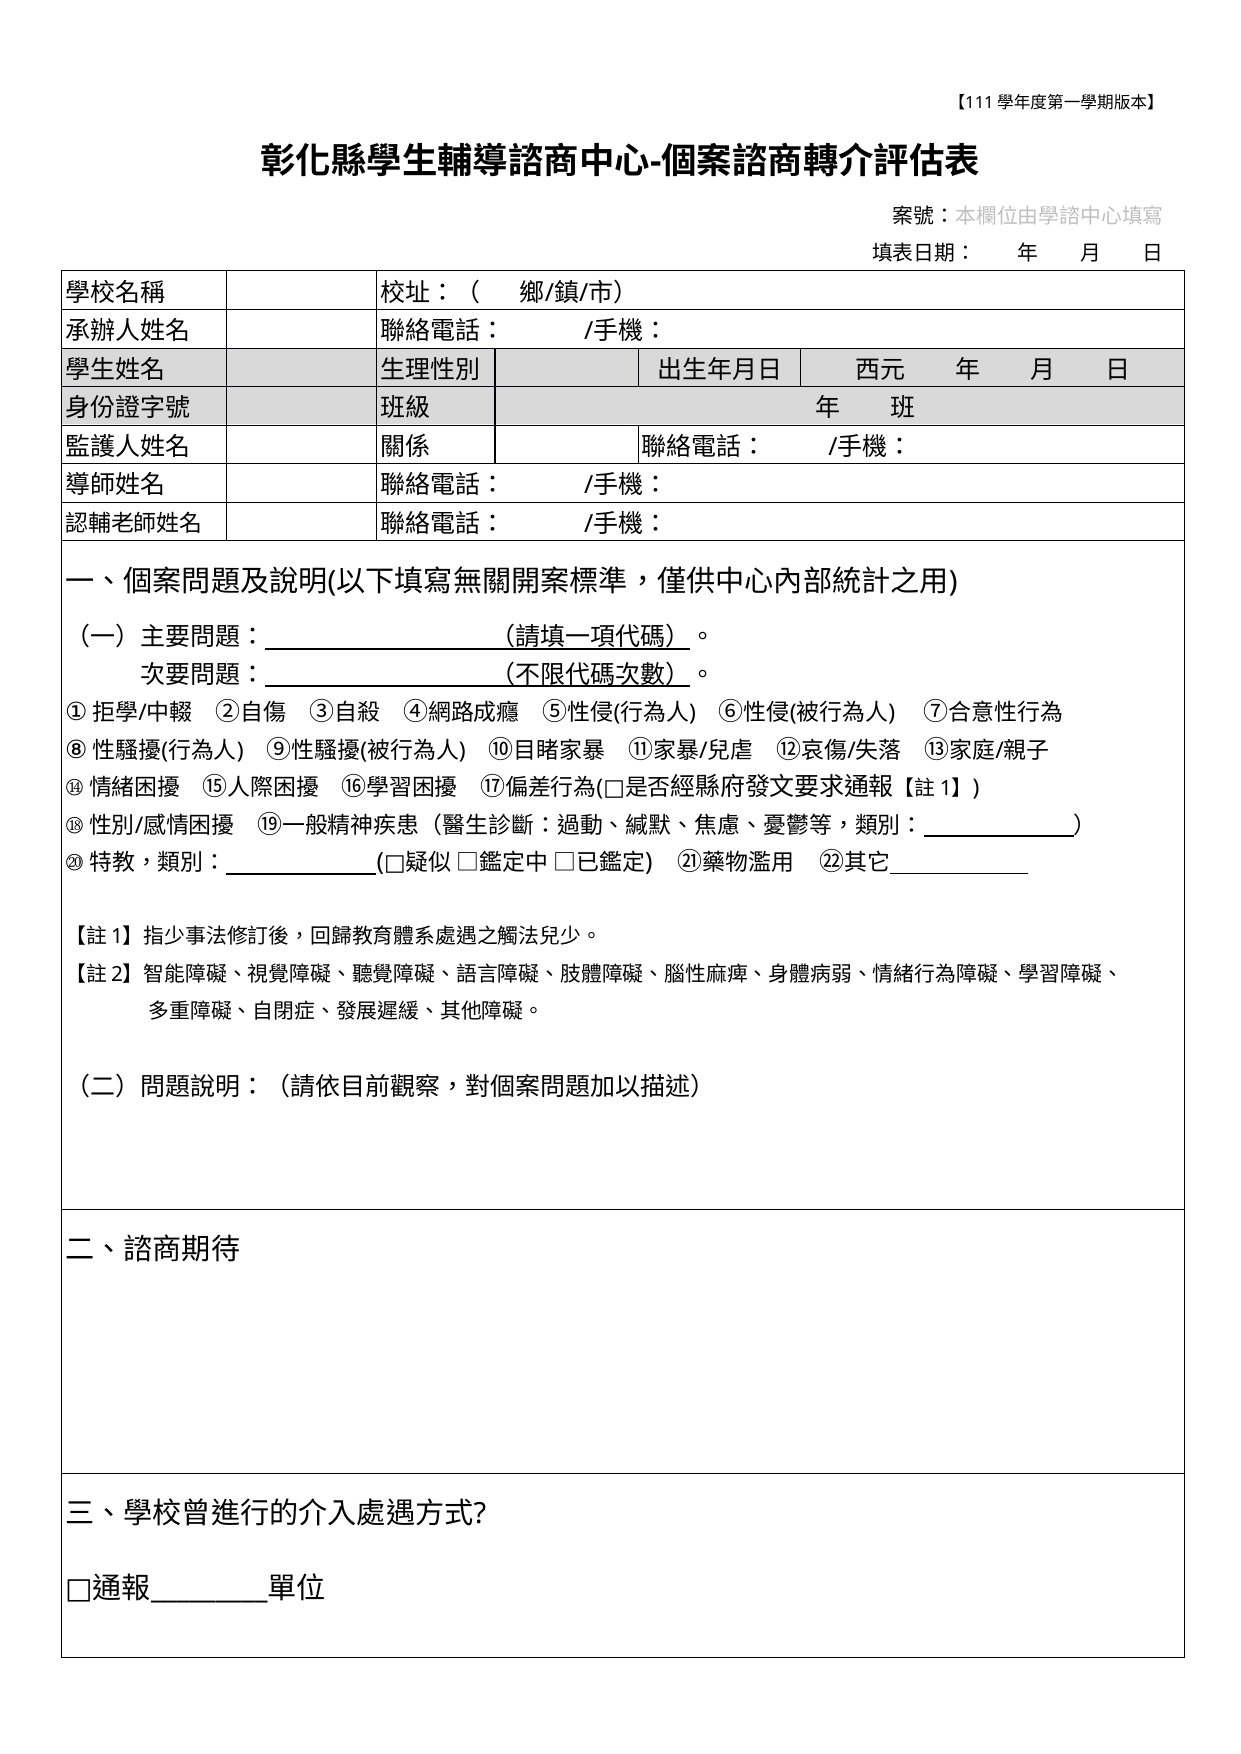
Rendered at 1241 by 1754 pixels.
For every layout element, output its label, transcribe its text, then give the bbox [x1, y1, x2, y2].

table_cell [496, 426, 638, 463]
table_cell 聯絡電話： /手機： [377, 310, 1184, 347]
table_cell 班級 [377, 387, 494, 424]
table_cell [227, 426, 376, 463]
table_cell 身份證字號 [62, 387, 226, 424]
table_cell 監護人姓名 [62, 426, 226, 463]
table_cell 關係 [377, 426, 494, 463]
table_cell 出生年月日 [639, 349, 800, 386]
table_cell 生理性別 [377, 349, 494, 386]
table_cell 認輔老師姓名 [62, 503, 226, 540]
table_header 學校名稱 [62, 271, 226, 309]
text 彰化縣學生輔導諮商中心-個案諮商轉介評估表 [77, 120, 1163, 195]
table_cell 二、諮商期待 [62, 1210, 1184, 1473]
text 填表日期： 年 月 日 [77, 233, 1163, 270]
table_cell 年 班 [496, 387, 1184, 424]
table_cell [227, 310, 376, 347]
text 案號：本欄位由學諮中心填寫 [77, 195, 1163, 233]
table_header [227, 271, 376, 309]
table_cell [496, 349, 638, 386]
table_header 校址：（ 鄉/鎮/市） [377, 271, 1184, 309]
table_cell 三、學校曾進行的介入處遇方式? □通報_________單位 [62, 1474, 1184, 1657]
table_cell [227, 387, 376, 424]
table_cell 承辦人姓名 [62, 310, 226, 347]
table_cell 聯絡電話： /手機： [639, 426, 1184, 463]
table_cell 學生姓名 [62, 349, 226, 386]
table_cell 聯絡電話： /手機： [377, 503, 1184, 540]
table_cell 聯絡電話： /手機： [377, 464, 1184, 502]
table_cell 一、個案問題及說明(以下填寫無關開案標準，僅供中心內部統計之用) （一）主要問題： （請填一項代碼）。 次要問題： （不限代碼次數）。 ①拒學/中輟 ②自傷 ③自殺 ④網路成癮 ⑤性侵(行為人) ⑥性侵(被行為人) ⑦合意性行為 ⑧性騷擾(行為人) ⑨性騷擾(被行為人) ⑩目睹家暴 ⑪家暴/兒虐 ⑫哀傷/失落 ⑬家庭/親子 ⑭情緒困擾 ⑮人際困擾 ⑯學習困擾 ⑰偏差行為(□是否經縣府發文要求通報【註1】) ⑱性別/感情困擾 ⑲一般精神疾患（醫生診斷：過動、緘默、焦慮、憂鬱等，類別： ） ⑳特教，類別： (□疑似 □鑑定中 □已鑑定) ㉑藥物濫用 ㉒其它 【註1】指少事法修訂後，回歸教育體系處遇之觸法兒少。 【註2】智能障礙、視覺障礙、聽覺障礙、語言障礙、肢體障礙、腦性麻痺、身體病弱、情緒行為障礙、學習障礙、 多重障礙、自閉症、發展遲緩、其他障礙。 （二）問題說明：（請依目前觀察，對個案問題加以描述） [62, 541, 1184, 1208]
table_cell 導師姓名 [62, 464, 226, 502]
table_cell [227, 503, 376, 540]
table_cell 西元 年 月 日 [801, 349, 1184, 386]
table_cell [227, 349, 376, 386]
table_cell [227, 464, 376, 502]
